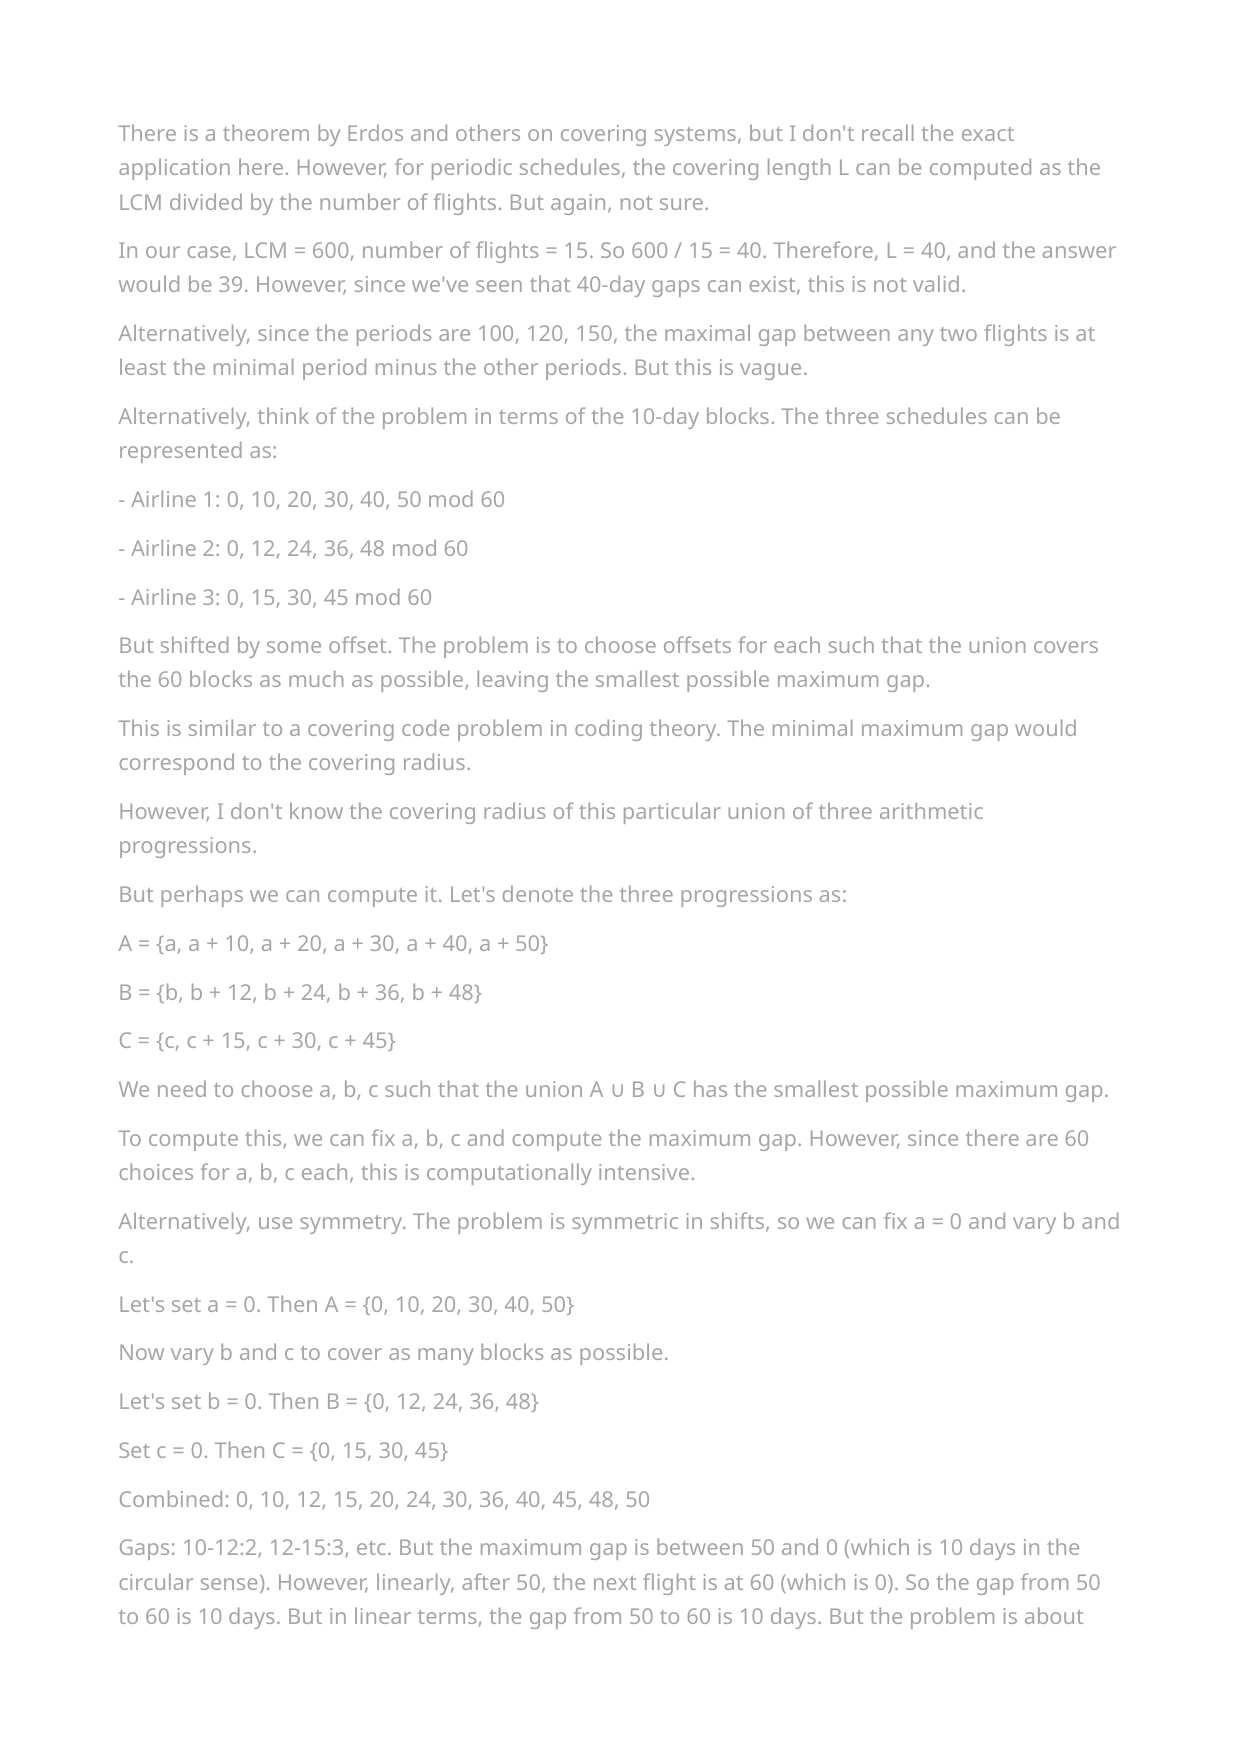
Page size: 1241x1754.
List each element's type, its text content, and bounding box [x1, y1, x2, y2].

text But shifted by some offset. The problem is to choose offsets for each such that the union covers the 60 blocks as much as possible, leaving the smallest possible maximum gap. [118, 630, 1122, 694]
text Let's set a = 0. Then A = {0, 10, 20, 30, 40, 50} [118, 1288, 1122, 1318]
text But perhaps we can compute it. Let's denote the three progressions as: [118, 879, 1122, 909]
text B = {b, b + 12, b + 24, b + 36, b + 48} [118, 976, 1122, 1006]
text - Airline 3: 0, 15, 30, 45 mod 60 [118, 581, 1122, 611]
text - Airline 2: 0, 12, 24, 36, 48 mod 60 [118, 533, 1122, 562]
text - Airline 1: 0, 10, 20, 30, 40, 50 mod 60 [118, 484, 1122, 514]
text This is similar to a covering code problem in coding theory. The minimal maximum gap would correspond to the covering radius. [118, 713, 1122, 777]
text There is a theorem by Erdos and others on covering systems, but I don't recall the exact application here. However, for periodic schedules, the covering length L can be computed as the LCM divided by the number of flights. But again, not sure. [118, 118, 1122, 216]
text Now vary b and c to cover as many blocks as possible. [118, 1337, 1122, 1367]
text To compute this, we can fix a, b, c and compute the maximum gap. However, since there are 60 choices for a, b, c each, this is computationally intensive. [118, 1123, 1122, 1187]
text Combined: 0, 10, 12, 15, 20, 24, 30, 36, 40, 45, 48, 50 [118, 1483, 1122, 1513]
text Alternatively, use symmetry. The problem is symmetric in shifts, so we can fix a = 0 and vary b and c. [118, 1206, 1122, 1269]
text In our case, LCM = 600, number of flights = 15. So 600 / 15 = 40. Therefore, L = 40, and the answer would be 39. However, since we've seen that 40-day gaps can exist, this is not valid. [118, 235, 1122, 299]
text However, I don't know the covering radius of this particular union of three arithmetic progressions. [118, 796, 1122, 860]
text C = {c, c + 15, c + 30, c + 45} [118, 1025, 1122, 1055]
text Alternatively, think of the problem in terms of the 10-day blocks. The three schedules can be represented as: [118, 401, 1122, 465]
text Set c = 0. Then C = {0, 15, 30, 45} [118, 1435, 1122, 1464]
text Gaps: 10-12:2, 12-15:3, etc. But the maximum gap is between 50 and 0 (which is 10 days in the circular sense). However, linearly, after 50, the next flight is at 60 (which is 0). So the gap from 50 to 60 is 10 days. But in linear terms, the gap from 50 to 60 is 10 days. But the problem is about [118, 1532, 1122, 1630]
text Alternatively, since the periods are 100, 120, 150, the maximal gap between any two flights is at least the minimal period minus the other periods. But this is vague. [118, 318, 1122, 382]
text Let's set b = 0. Then B = {0, 12, 24, 36, 48} [118, 1386, 1122, 1416]
text We need to choose a, b, c such that the union A ∪ B ∪ C has the smallest possible maximum gap. [118, 1074, 1122, 1104]
text A = {a, a + 10, a + 20, a + 30, a + 40, a + 50} [118, 928, 1122, 957]
